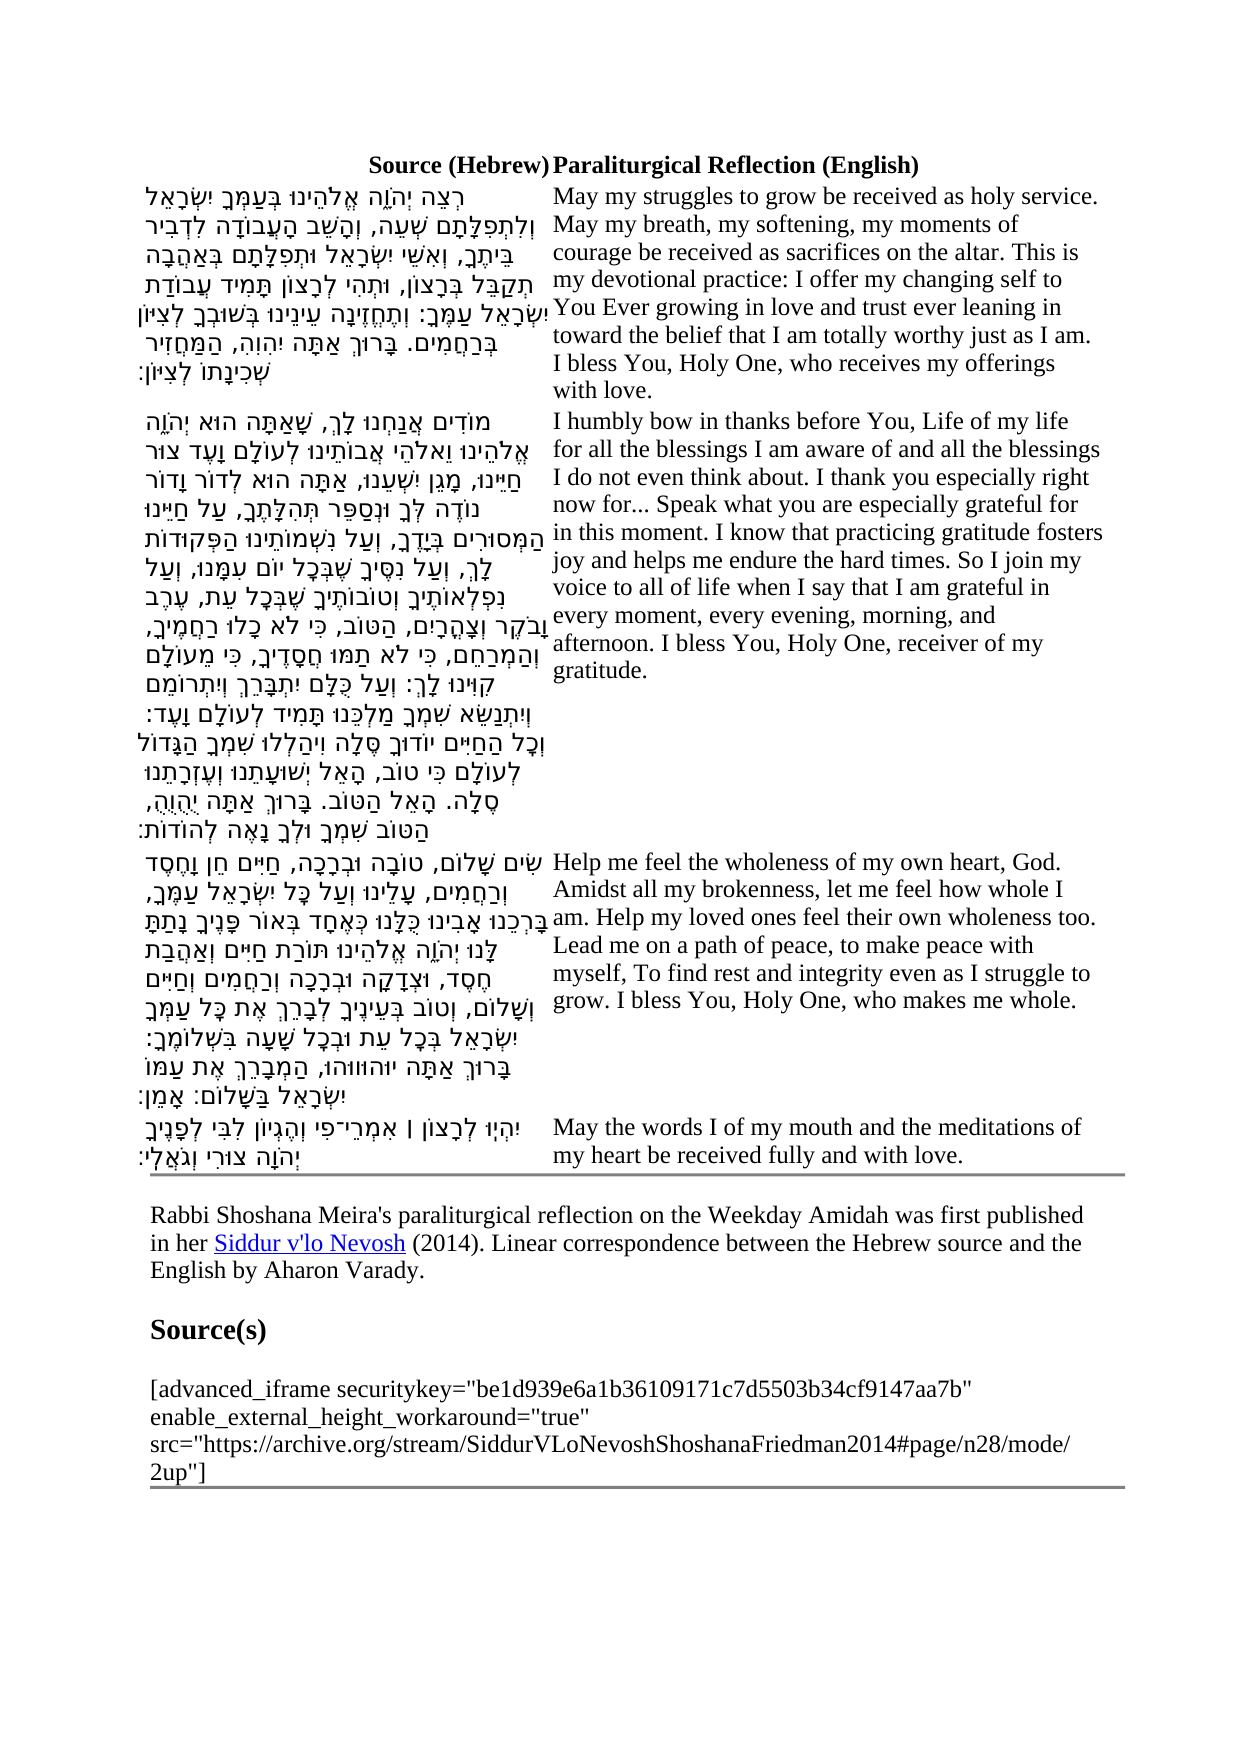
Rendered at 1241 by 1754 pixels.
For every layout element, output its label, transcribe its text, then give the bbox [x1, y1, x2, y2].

table_cell May my struggles to grow be received as holy service. May my breath, my softening, my moments of courage be received as sacrifices on the altar. This is my devotional practice: I offer my changing self to You Ever growing in love and trust ever leaning in toward the belief that I am totally worthy just as I am. I bless You, Holy One, who receives my offerings with love. [551, 181, 1105, 406]
text [advanced_iframe securitykey="be1d939e6a1b36109171c7d5503b34cf9147aa7b" enable_external_height_workaround="true" src="https://archive.org/stream/SiddurVLoNevoshShoshanaFriedman2014#page/n28/mode/2up"] [150, 1375, 1090, 1485]
table_cell I humbly bow in thanks before You, Life of my life for all the blessings I am aware of and all the blessings I do not even think about. I thank you especially right now for... Speak what you are especially grateful for in this moment. I know that practicing gratitude fosters joy and helps me endure the hard times. So I join my voice to all of life when I say that I am grateful in every moment, every evening, morning, and afternoon. I bless You, Holy One, receiver of my gratitude. [551, 406, 1105, 846]
subtitle Source(s) [150, 1313, 1090, 1346]
table_cell Help me feel the wholeness of my own heart, God. Amidst all my brokenness, let me feel how whole I am. Help my loved ones feel their own wholeness too. Lead me on a path of peace, to make peace with myself, To find rest and integrity even as I struggle to grow. I bless You, Holy One, who makes me whole. [551, 846, 1105, 1112]
table_cell שִׂים שָׁלוֹם, טוֹבָה וּבְרָכָה, חַיִּים חֵן וָחֶסֶד וְרַחֲמִים, עָלֵינוּ וְעַל כׇּל יִשְׂרָאֵל עַמֶּךָ, בָּרְכֵנוּ אָבִינוּ כֻּלָּנוּ כְּאֶחָד בְּאוֹר פָּנֶיךָ נָתַתָּ לָּנוּ יְהֹוָ֑ה אֱלֹהֵינוּ תּוֹרַת חַיִּים וְאַהֲבַת חֶסֶד, וּצְדָקָה וּבְרָכָה וְרַחֲמִים וְחַיִּים וְשָׁלוֹם, וְטוֹב בְּעֵינֶיךָ לְבָרֵךְ אֶת כׇּל עַמְּךָ יִשְׂרָאֵל בְּכׇל עֵת וּבְכׇל שָׁעָה בִּשְׁלוֹמֶךָ: בָּרוּךְ אַתָּה יוּהוּווּהוּ, הַמְבָרֵךְ אֶת עַמּוֹ יִשְׂרָאֵל בַּשָּׁלוֹם׃ אָמֵן׃ [135, 846, 551, 1112]
table_header Source (Hebrew) [135, 150, 551, 181]
text Rabbi Shoshana Meira's paraliturgical reflection on the Weekday Amidah was first published in her Siddur v'lo Nevosh (2014). Linear correspondence between the Hebrew source and the English by Aharon Varady. [150, 1201, 1090, 1284]
table_cell רְצֵה יְהֹוָ֑ה אֱלֹהֵינוּ בְּעַמְּךָ יִשְׂרָאֵל וְלִתְפִלָּתָם שְׁעֵה, וְהָשֵׁב הָעֲבוֹדָה לִדְבִיר בֵּיתֶךָ, וְאִשֵּׁי יִשְׂרָאֵל וּתְפִלָּתָם בְּאַהֲבָה תְקַבֵּל בְּרָצוֹן, וּתְהִי לְרָצוֹן תָּמִיד עֲבוֹדַת יִשְׂרָאֵל עַמֶּךָ: וְתֶחֱזֶינָה עֵינֵינוּ בְּשׁוּבְךָ לְצִיּוֹן בְּרַחֲמִים. בָּרוּךְ אַתָּה יִהִוִהִ, הַמַּחֲזִיר שְׁכִינָתוֹ לְצִיּוֹן׃ [135, 181, 551, 406]
table_header Paraliturgical Reflection (English) [551, 150, 1105, 181]
table_cell May the words I of my mouth and the meditations of my heart be received fully and with love. [551, 1112, 1105, 1173]
table_cell מוֹדִים אֲנַחְנוּ לָךְ, שָׁאַתָּה הוּא יְהֹוָ֑ה אֱלֹהֵינוּ וֵאלֹהֵי אֲבוֹתֵינוּ לְעוֹלָם וָעֶד צוּר חַיֵּינוּ, מָגֵן יִשְׁעֵנוּ, אַתָּה הוּא לְדוֹר וָדוֹר נוֹדֶה לְּךָ וּנְסַפֵּר תְּהִלָּתֶךָ, עַל חַיֵּינוּ הַמְּסוּרִים בְּיָדֶךָ, וְעַל נִשְׁמוֹתֵינוּ הַפְּקוּדוֹת לָךְ, וְעַל נִסֶּיךָ שֶׁבְּכׇל יוֹם עִמָּנוּ, וְעַל נִפְלְאוֹתֶיךָ וְטוֹבוֹתֶיךָ שֶׁבְּכׇל עֵת, עֶרֶב וָבֹקֶר וְצָהֳרָיִם, הַטּוֹב, כִּי לֹא כָלוּ רַחֲמֶיךָ, וְהַמְרַחֵם, כִּי לֹא תַמּוּ חֲסָדֶיךָ, כִּי מֵעוֹלָם קִוִּינוּ לָךְ: וְעַל כֻּלָּם יִתְבָּרֵךְ וְיִתְרוֹמֵם וְיִתְנַשֵּׂא שִׁמְךָ מַלְכֵּנוּ תָּמִיד לְעוֹלָם וָעֶד: וְכׇל הַחַיִּים יוֹדוּךָ סֶּלָה וִיהַלְלוּ שִׁמְךָ הַגָּדוֹל לְעוֹלָם כִּי טוֹב, הָאֵל יְשׁוּעָתֵנוּ וְעֶזְרָתֵנוּ סֶלָה. הָאֵל הַטּוֹב. בָּרוּךְ אַתָּה יֻהֻוֻהֻ, הַטּוֹב שִׁמְךָ וּלְךָ נָאֶה לְהוֹדוֹת׃ [135, 406, 551, 846]
table_cell יִהְיֽוּ לְרָצוֹן ׀ אִמְרֵי־פִי וְהֶגְיוֹן לִבִּי לְפָנֶיךָ יְהֹוָה צוּרִי וְגֹאֲלִֽי׃ [135, 1112, 551, 1173]
text [150, 1489, 1090, 1513]
